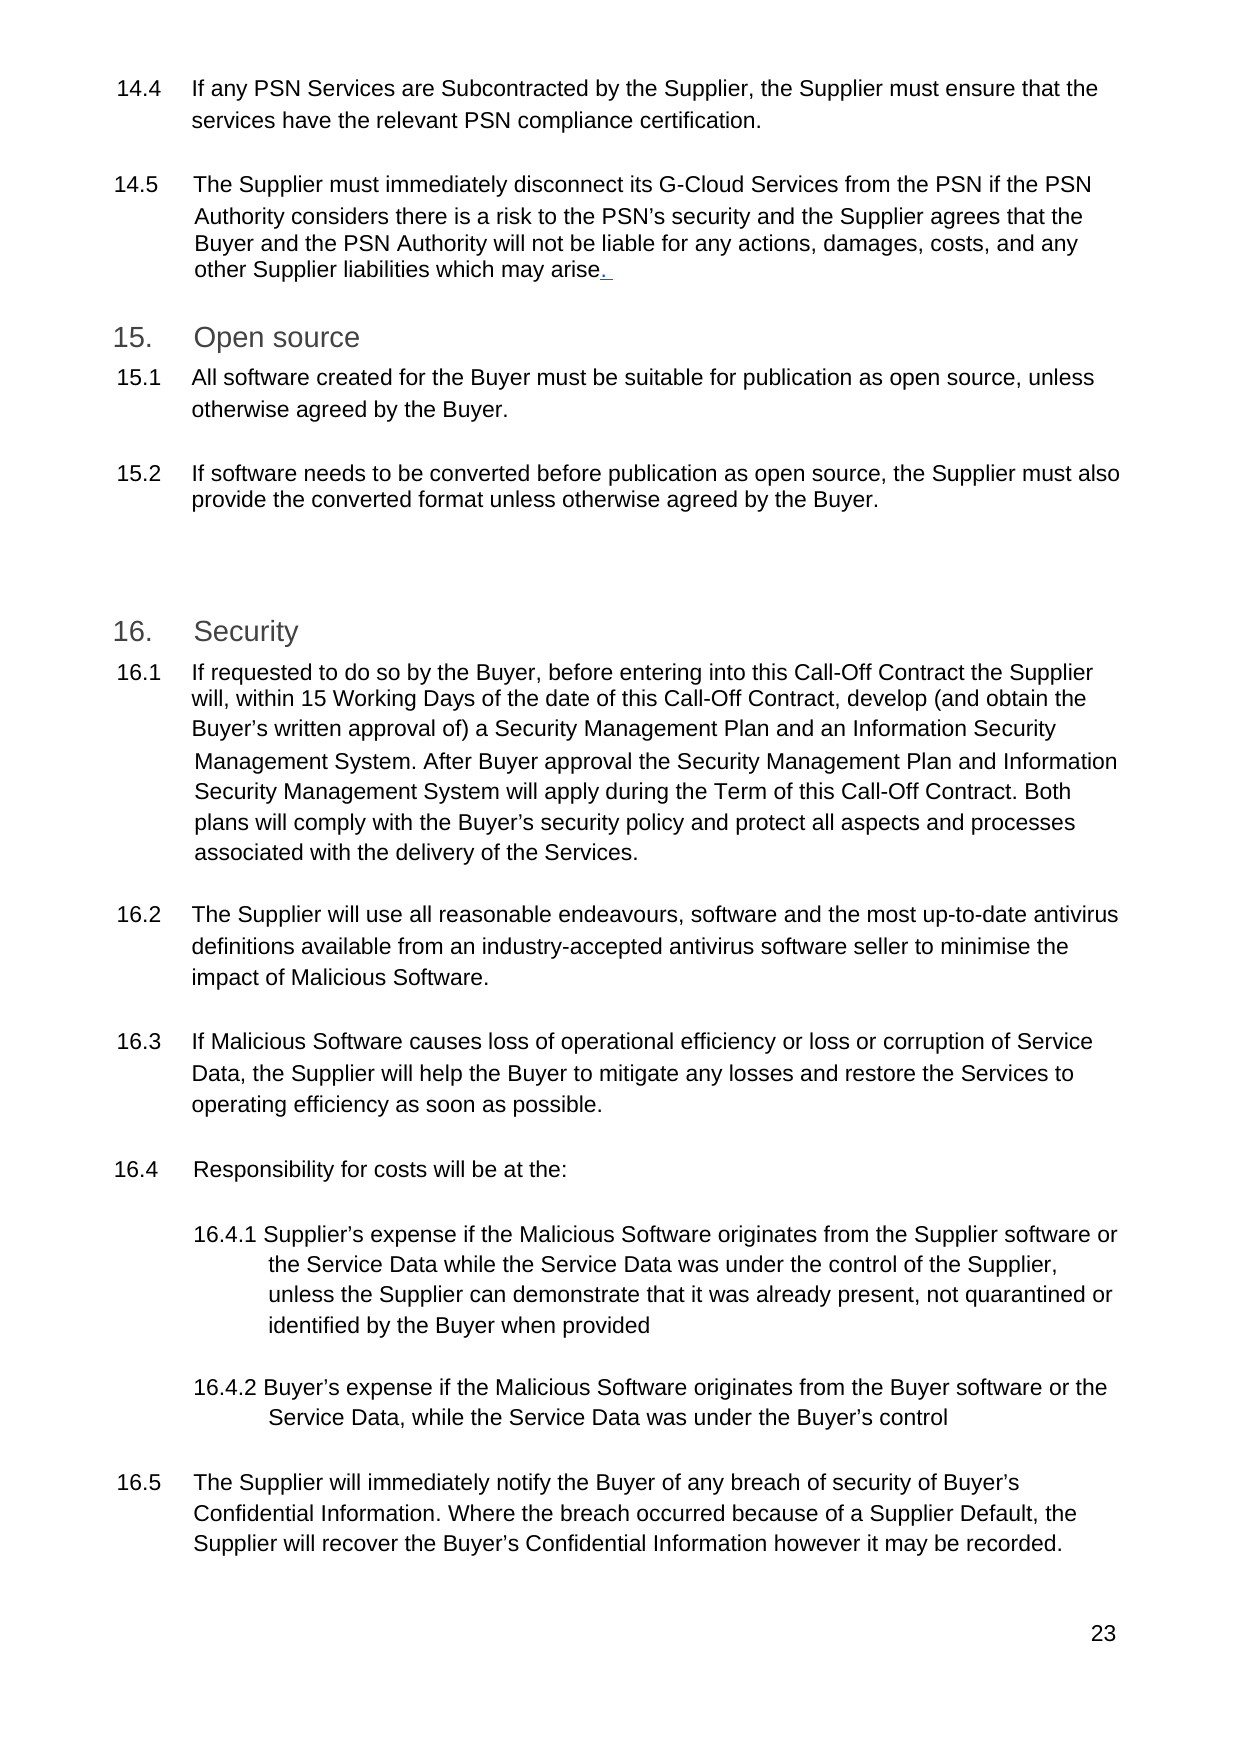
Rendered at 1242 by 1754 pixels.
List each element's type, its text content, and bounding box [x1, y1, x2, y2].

text Buyer’s written approval of) a Security Management Plan and an Information Security [186, 714, 1105, 741]
text 15.2 If software needs to be converted before publication as open source, the Supplier must also provide the converted format unless otherwise agreed by the Buyer. [116, 460, 1121, 512]
text 15.1 All software created for the Buyer must be suitable for publication as open source, unless otherwise agreed by the Buyer. [116, 364, 1121, 422]
text 16.1 If requested to do so by the Buyer, before entering into this Call-Off Contract the Supplier will, within 15 Working Days of the date of this Call-Off Contract, develop (and obtain the [116, 659, 1121, 712]
text 16.4.1 Supplier’s expense if the Malicious Software originates from the Supplier software or the Service Data while the Service Data was under the control of the Supplier, unless the Supplier can demonstrate that it was already present, not quarantined or identified by the Buyer when provided [193, 1221, 1121, 1338]
subtitle 15. Open source [0, 320, 1122, 353]
text 16.4 Responsibility for costs will be at the: [0, 1155, 1122, 1183]
text Authority considers there is a risk to the PSN’s security and the Supplier agrees that the Buyer and the PSN Authority will not be liable for any actions, damages, costs, and any other Supplier liabilities which may arise. [194, 203, 1121, 282]
text 16.3 If Malicious Software causes loss of operational efficiency or loss or corruption of Service Data, the Supplier will help the Buyer to mitigate any losses and restore the Services to operating efficiency as soon as possible. [116, 1028, 1121, 1118]
text 16.5 The Supplier will immediately notify the Buyer of any breach of security of Buyer’s Confidential Information. Where the breach occurred because of a Supplier Default, the Supplier will recover the Buyer’s Confidential Information however it may be recorded. [116, 1469, 1121, 1556]
text 16.2 The Supplier will use all reasonable endeavours, software and the most up-to-date antivirus definitions available from an industry-accepted antivirus software seller to minimise the impact of Malicious Software. [116, 901, 1121, 991]
subtitle 16. Security [0, 614, 1122, 648]
text Management System. After Buyer approval the Security Management Plan and Information Security Management System will apply during the Term of this Call-Off Contract. Both plans will comply with the Buyer’s security policy and protect all aspects and processes associated with the delivery of the Services. [194, 748, 1121, 865]
text 14.4 If any PSN Services are Subcontracted by the Supplier, the Supplier must ensure that the services have the relevant PSN compliance certification. [116, 75, 1121, 133]
text 16.4.2 Buyer’s expense if the Malicious Software originates from the Buyer software or the Service Data, while the Service Data was under the Buyer’s control [193, 1374, 1121, 1431]
text 14.5 The Supplier must immediately disconnect its G-Cloud Services from the PSN if the PSN [0, 170, 1122, 198]
